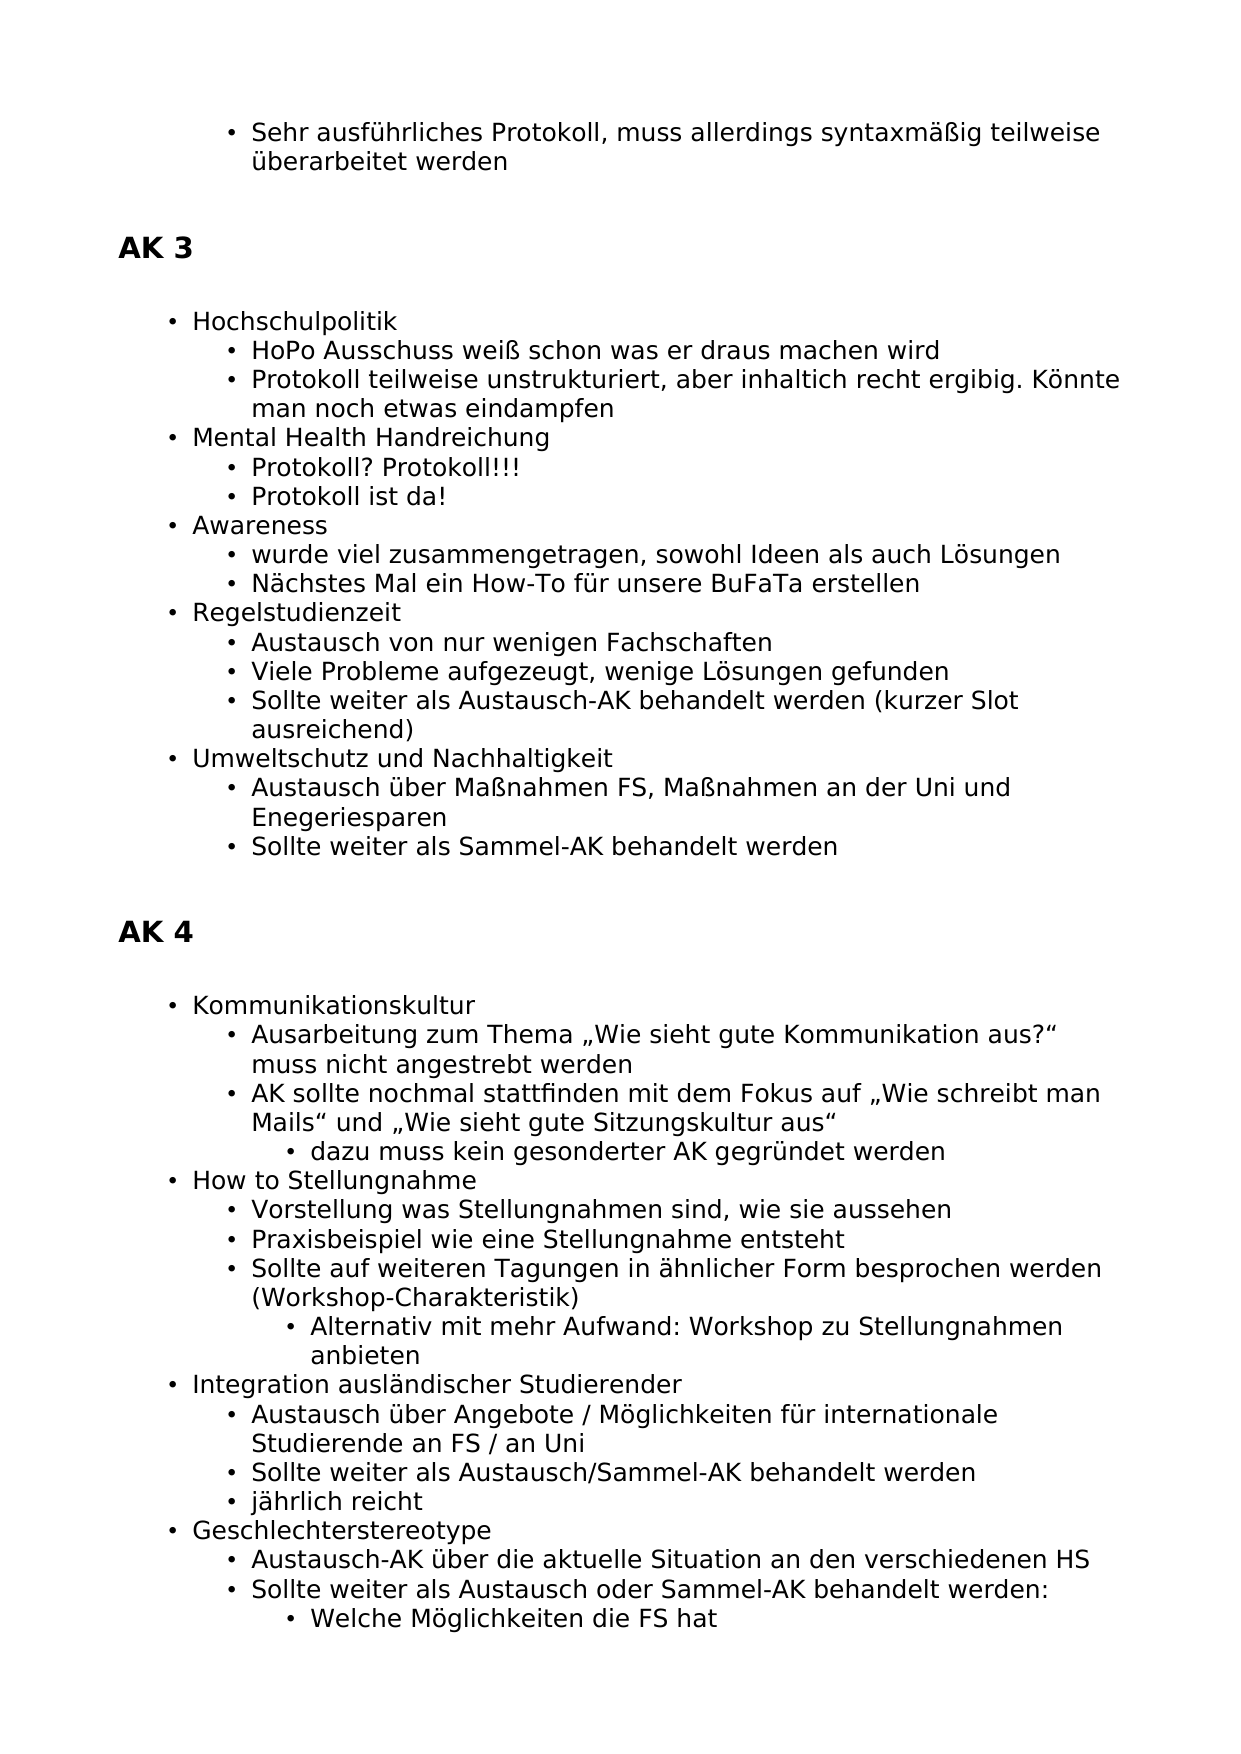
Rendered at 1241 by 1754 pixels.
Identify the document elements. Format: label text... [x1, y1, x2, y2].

list Nächstes Mal ein How-To für unsere BuFaTa erstellen [236, 569, 1122, 598]
list Welche Möglichkeiten die FS hat [295, 1604, 1122, 1633]
list HoPo Ausschuss weiß schon was er draus machen wird [236, 336, 1122, 365]
list Austausch über Angebote / Möglichkeiten für internationale Studierende an FS / an Uni [236, 1400, 1122, 1458]
list dazu muss kein gesonderter AK gegründet werden [295, 1137, 1122, 1166]
list Regelstudienzeit [177, 598, 1122, 628]
list Hochschulpolitik [177, 307, 1122, 336]
list How to Stellungnahme [177, 1166, 1122, 1196]
list Alternativ mit mehr Aufwand: Workshop zu Stellungnahmen anbieten [295, 1312, 1122, 1371]
list Geschlechterstereotype [177, 1516, 1122, 1546]
list Protokoll ist da! [236, 482, 1122, 511]
list Awareness [177, 511, 1122, 540]
list Austausch-AK über die aktuelle Situation an den verschiedenen HS [236, 1546, 1122, 1575]
list Austausch von nur wenigen Fachschaften [236, 628, 1122, 657]
list Sollte weiter als Austausch oder Sammel-AK behandelt werden: [236, 1575, 1122, 1604]
list Sollte weiter als Austausch/Sammel-AK behandelt werden [236, 1458, 1122, 1487]
list Praxisbeispiel wie eine Stellungnahme entsteht [236, 1225, 1122, 1254]
subtitle AK 4 [118, 916, 1122, 949]
list wurde viel zusammengetragen, sowohl Ideen als auch Lösungen [236, 540, 1122, 569]
list Viele Probleme aufgezeugt, wenige Lösungen gefunden [236, 657, 1122, 686]
list Sollte weiter als Austausch-AK behandelt werden (kurzer Slot ausreichend) [236, 686, 1122, 744]
list Integration ausländischer Studierender [177, 1371, 1122, 1400]
subtitle AK 3 [118, 231, 1122, 265]
list Mental Health Handreichung [177, 423, 1122, 453]
list Ausarbeitung zum Thema „Wie sieht gute Kommunikation aus?“ muss nicht angestrebt werden [236, 1021, 1122, 1079]
list Kommunikationskultur [177, 991, 1122, 1021]
list Vorstellung was Stellungnahmen sind, wie sie aussehen [236, 1196, 1122, 1225]
list Sollte auf weiteren Tagungen in ähnlicher Form besprochen werden (Workshop-Charakteristik) [236, 1254, 1122, 1312]
list Umweltschutz und Nachhaltigkeit [177, 744, 1122, 773]
list Sehr ausführliches Protokoll, muss allerdings syntaxmäßig teilweise überarbeitet werden [236, 118, 1122, 176]
list Protokoll teilweise unstrukturiert, aber inhaltich recht ergibig. Könnte man noch etwas eindampfen [236, 365, 1122, 423]
list Protokoll? Protokoll!!! [236, 453, 1122, 482]
list Sollte weiter als Sammel-AK behandelt werden [236, 832, 1122, 861]
list Austausch über Maßnahmen FS, Maßnahmen an der Uni und Enegeriesparen [236, 773, 1122, 832]
list jährlich reicht [236, 1487, 1122, 1516]
list AK sollte nochmal stattfinden mit dem Fokus auf „Wie schreibt man Mails“ und „Wie sieht gute Sitzungskultur aus“ [236, 1079, 1122, 1137]
